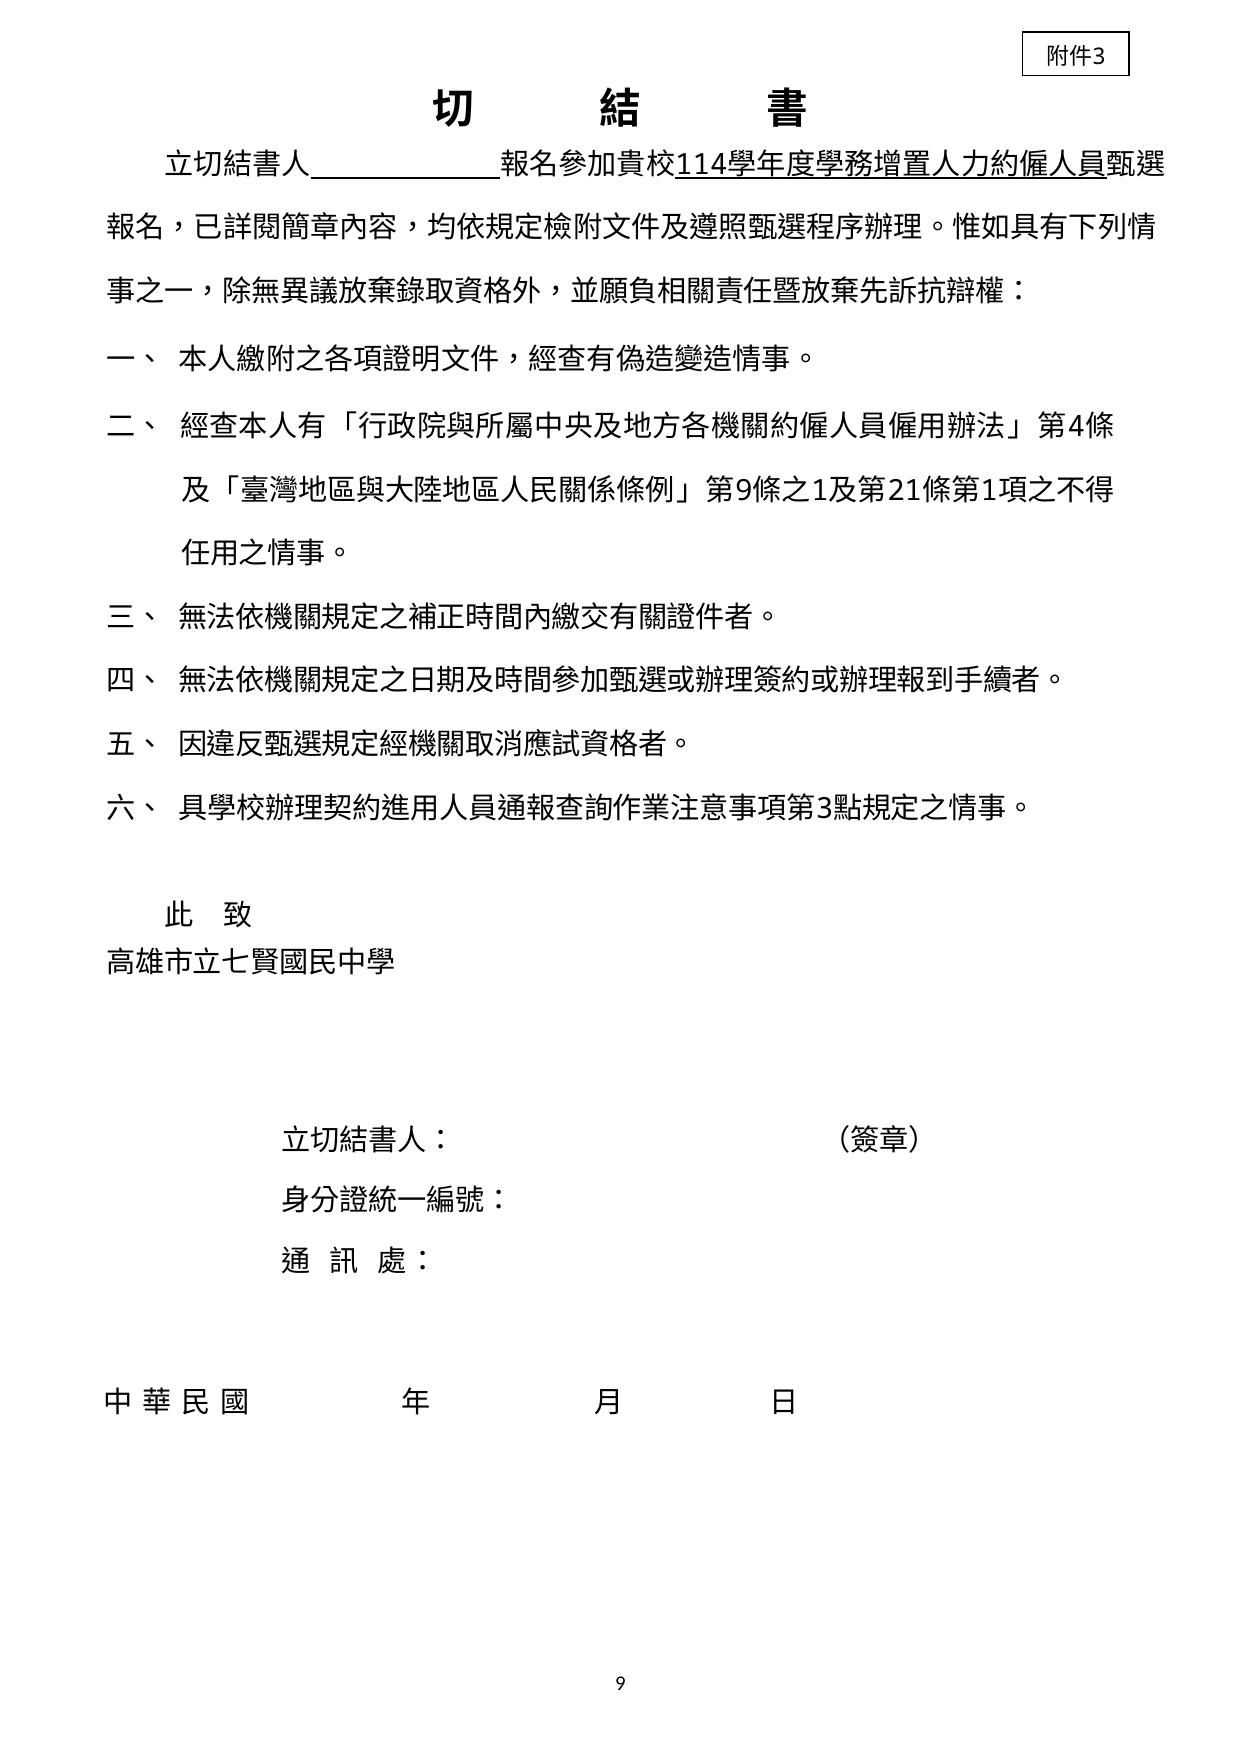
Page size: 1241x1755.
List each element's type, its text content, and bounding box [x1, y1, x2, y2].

text 切 結 書 [103, 75, 1137, 136]
text 三、 無法依機關規定之補正時間內繳交有關證件者。 [106, 593, 1115, 636]
text 中華民國 年 月 日 [103, 1383, 1167, 1420]
text 二、 經查本人有「行政院與所屬中央及地方各機關約僱人員僱用辦法」第4條及「臺灣地區與大陸地區人民關係條例」第9條之1及第21條第1項之不得任用之情事。 [106, 403, 1115, 572]
text 此 致 [164, 892, 1167, 934]
text 五、 因違反甄選規定經機關取消應試資格者。 [106, 721, 1115, 763]
text [1023, 33, 1128, 75]
text 身分證統一編號：通 訊 處： [281, 1176, 515, 1280]
text 立切結書人： （簽章） [281, 1117, 1167, 1159]
text 高雄市立七賢國民中學 [106, 938, 1167, 981]
text 立切結書人 報名參加貴校114學年度學務增置人力約僱人員甄選報名，已詳閱簡章內容，均依規定檢附文件及遵照甄選程序辦理。惟如具有下列情事之一，除無異議放棄錄取資格外，並願負相關責任暨放棄先訴抗辯權： [106, 141, 1167, 310]
text 附件3 [1038, 40, 1113, 67]
text 一、 本人繳附之各項證明文件，經查有偽造變造情事。 [106, 335, 1167, 378]
text 四、 無法依機關規定之日期及時間參加甄選或辦理簽約或辦理報到手續者。 [106, 657, 1115, 699]
text 六、 具學校辦理契約進用人員通報查詢作業注意事項第3點規定之情事。 [106, 785, 1115, 827]
